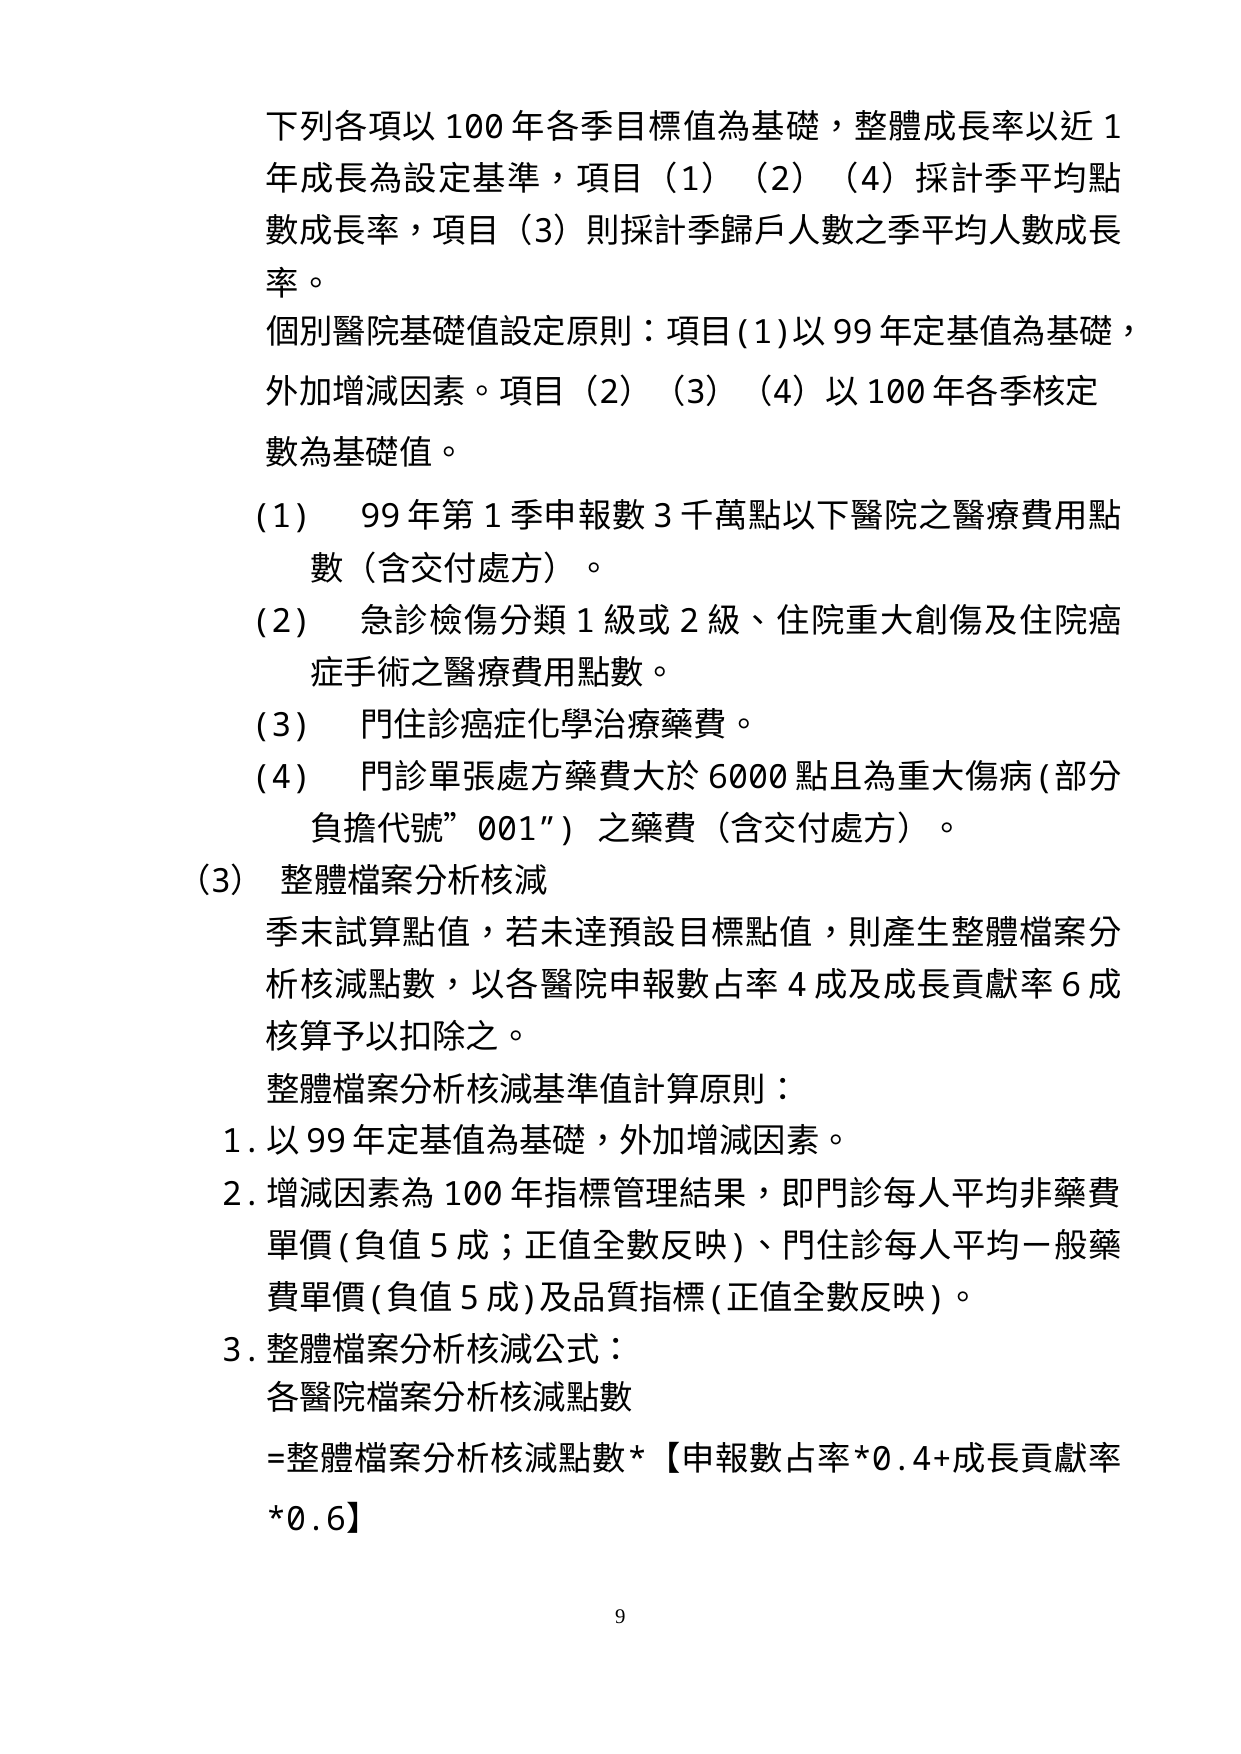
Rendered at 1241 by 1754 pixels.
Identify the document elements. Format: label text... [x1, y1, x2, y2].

list 門住診癌症化學治療藥費。 [251, 694, 1122, 746]
list 99年第1季申報數3千萬點以下醫院之醫療費用點數（含交付處方）。 [251, 486, 1122, 590]
list 整體檔案分析核減 [177, 850, 1130, 902]
text 季末試算點值，若未逹預設目標點值，則產生整體檔案分析核減點數，以各醫院申報數占率4成及成長貢獻率6成核算予以扣除之。 [266, 902, 1122, 1058]
text 下列各項以100年各季目標值為基礎，整體成長率以近1年成長為設定基準，項目（1）（2）（4）採計季平均點數成長率，項目（3）則採計季歸戶人數之季平均人數成長率。 [266, 96, 1122, 304]
text =整體檔案分析核減點數*【申報數占率*0.4+成長貢獻率*0.6】 [266, 1431, 1122, 1540]
text 各醫院檔案分析核減點數 [266, 1371, 1122, 1419]
list 整體檔案分析核減公式： [222, 1319, 1122, 1371]
list 增減因素為100年指標管理結果，即門診每人平均非藥費單價(負值5成；正值全數反映)、門住診每人平均ㄧ般藥費單價(負值5成)及品質指標(正值全數反映)。 [222, 1163, 1122, 1319]
list 急診檢傷分類1級或2級、住院重大創傷及住院癌症手術之醫療費用點數。 [251, 590, 1122, 694]
list 以99年定基值為基礎，外加增減因素。 [222, 1111, 1122, 1163]
text 整體檔案分析核減基準值計算原則： [266, 1058, 1130, 1111]
list 門診單張處方藥費大於6000點且為重大傷病(部分負擔代號”001”) 之藥費（含交付處方）。 [251, 746, 1122, 850]
text 個別醫院基礎值設定原則：項目(1)以99年定基值為基礎，外加增減因素。項目（2）（3）（4）以100年各季核定數為基礎值。 [266, 304, 1122, 474]
